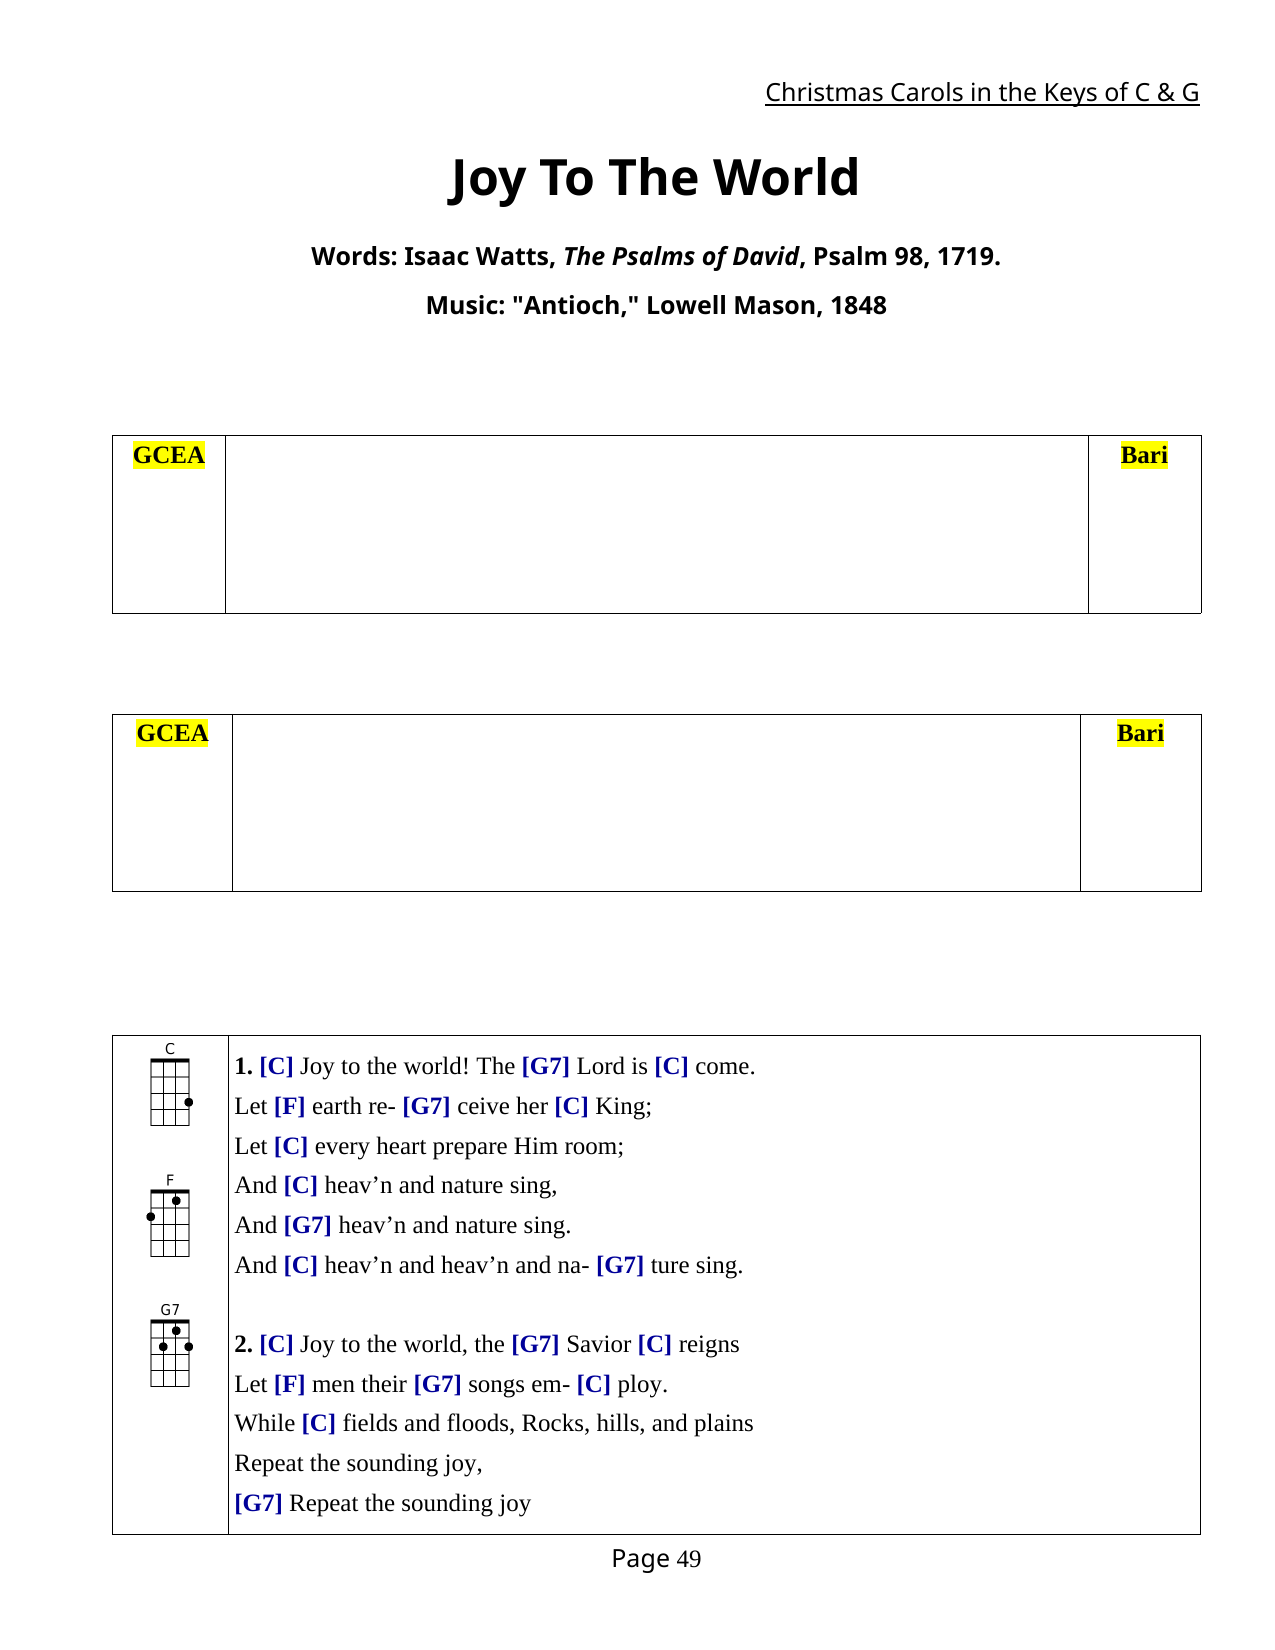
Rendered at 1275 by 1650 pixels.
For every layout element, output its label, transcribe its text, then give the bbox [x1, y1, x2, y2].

picture [132, 1171, 208, 1272]
subtitle Joy To The World [112, 142, 1200, 210]
picture [132, 1040, 208, 1141]
table_header [233, 715, 1080, 891]
table_header Bari [1081, 715, 1201, 891]
table_header 1. [C] Joy to the world! The [G7] Lord is [C] come. Let [F] earth re- [G7] ceive her [C] King; Let [C] every heart prepare Him room; And [C] heav’n and nature sing, And [G7] heav’n and nature sing. And [C] heav’n and heav’n and na- [G7] ture sing. 2. [C] Joy to the world, the [G7] Savior [C] reigns Let [F] men their [G7] songs em- [C] ploy. While [C] fields and floods, Rocks, hills, and plains Repeat the sounding joy, [G7] Repeat the sounding joy [229, 1036, 1200, 1534]
picture [132, 1301, 208, 1402]
table_header GCEA [113, 436, 225, 613]
table_header [113, 1036, 228, 1534]
text Words: Isaac Watts, The Psalms of David, Psalm 98, 1719. [112, 239, 1200, 273]
table_header Bari [1089, 436, 1201, 613]
table_header GCEA [113, 715, 232, 891]
table_header [226, 436, 1088, 613]
text Music: "Antioch," Lowell Mason, 1848 [112, 288, 1200, 322]
